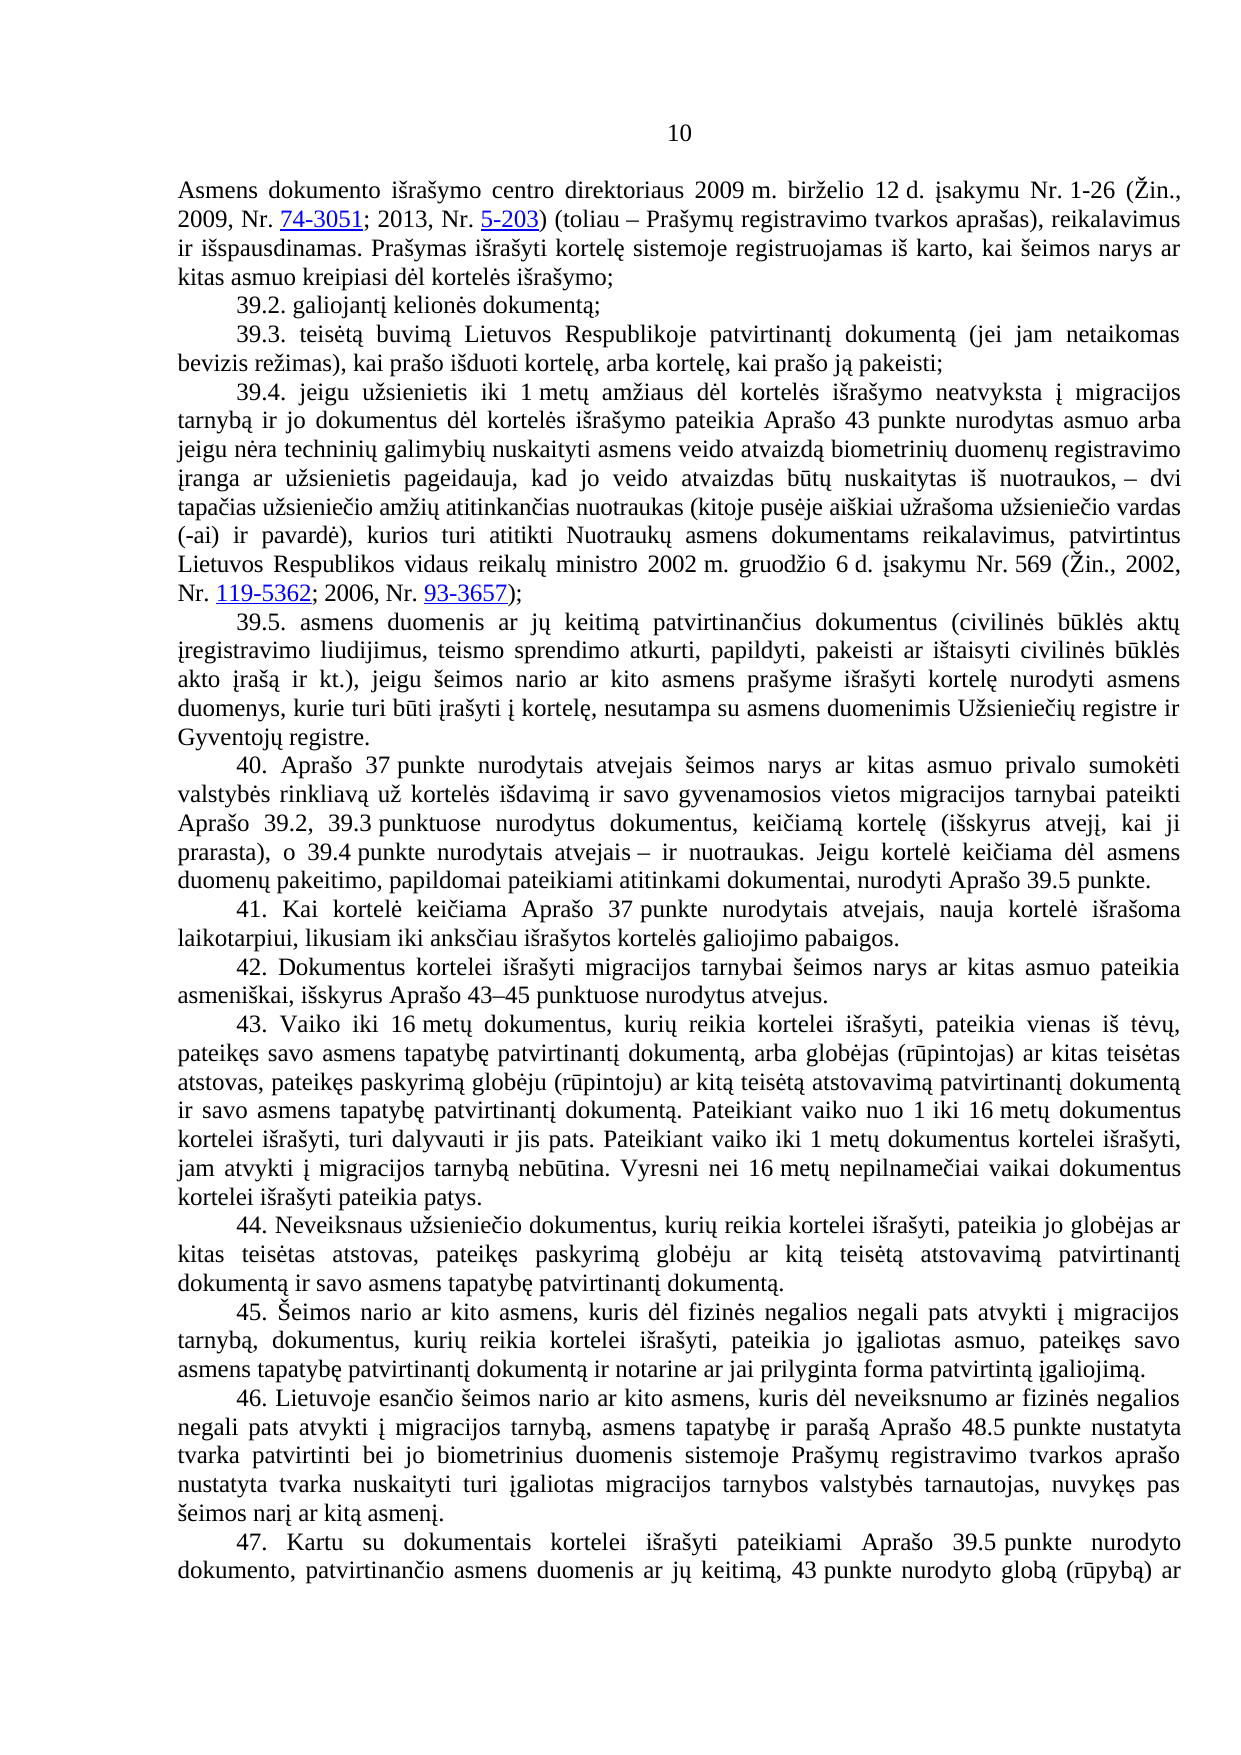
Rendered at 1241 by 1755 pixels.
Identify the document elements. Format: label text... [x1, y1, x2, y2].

text 39.4. jeigu užsienietis iki 1 metų amžiaus dėl kortelės išrašymo neatvyksta į migracijos tarnybą ir jo dokumentus dėl kortelės išrašymo pateikia Aprašo 43 punkte nurodytas asmuo arba jeigu nėra techninių galimybių nuskaityti asmens veido atvaizdą biometrinių duomenų registravimo įranga ar užsienietis pageidauja, kad jo veido atvaizdas būtų nuskaitytas iš nuotraukos, – dvi tapačias užsieniečio amžių atitinkančias nuotraukas (kitoje pusėje aiškiai užrašoma užsieniečio vardas (-ai) ir pavardė), kurios turi atitikti Nuotraukų asmens dokumentams reikalavimus, patvirtintus Lietuvos Respublikos vidaus reikalų ministro 2002 m. gruodžio 6 d. įsakymu Nr. 569 (Žin., 2002, Nr. 119-5362; 2006, Nr. 93-3657); [177, 377, 1181, 607]
text 42. Dokumentus kortelei išrašyti migracijos tarnybai šeimos narys ar kitas asmuo pateikia asmeniškai, išskyrus Aprašo 43–45 punktuose nurodytus atvejus. [177, 952, 1181, 1009]
text 39.2. galiojantį kelionės dokumentą; [177, 291, 1181, 319]
text 47. Kartu su dokumentais kortelei išrašyti pateikiami Aprašo 39.5 punkte nurodyto dokumento, patvirtinančio asmens duomenis ar jų keitimą, 43 punkte nurodyto globą (rūpybą) ar [177, 1527, 1181, 1584]
text 44. Neveiksnaus užsieniečio dokumentus, kurių reikia kortelei išrašyti, pateikia jo globėjas ar kitas teisėtas atstovas, pateikęs paskyrimą globėju ar kitą teisėtą atstovavimą patvirtinantį dokumentą ir savo asmens tapatybę patvirtinantį dokumentą. [177, 1211, 1181, 1297]
text 39.5. asmens duomenis ar jų keitimą patvirtinančius dokumentus (civilinės būklės aktų įregistravimo liudijimus, teismo sprendimo atkurti, papildyti, pakeisti ar ištaisyti civilinės būklės akto įrašą ir kt.), jeigu šeimos nario ar kito asmens prašyme išrašyti kortelę nurodyti asmens duomenys, kurie turi būti įrašyti į kortelę, nesutampa su asmens duomenimis Užsieniečių registre ir Gyventojų registre. [177, 607, 1181, 751]
text 41. Kai kortelė keičiama Aprašo 37 punkte nurodytais atvejais, nauja kortelė išrašoma laikotarpiui, likusiam iki anksčiau išrašytos kortelės galiojimo pabaigos. [177, 894, 1181, 952]
text 45. Šeimos nario ar kito asmens, kuris dėl fizinės negalios negali pats atvykti į migracijos tarnybą, dokumentus, kurių reikia kortelei išrašyti, pateikia jo įgaliotas asmuo, pateikęs savo asmens tapatybę patvirtinantį dokumentą ir notarine ar jai prilyginta forma patvirtintą įgaliojimą. [177, 1297, 1181, 1383]
text 43. Vaiko iki 16 metų dokumentus, kurių reikia kortelei išrašyti, pateikia vienas iš tėvų, pateikęs savo asmens tapatybę patvirtinantį dokumentą, arba globėjas (rūpintojas) ar kitas teisėtas atstovas, pateikęs paskyrimą globėju (rūpintoju) ar kitą teisėtą atstovavimą patvirtinantį dokumentą ir savo asmens tapatybę patvirtinantį dokumentą. Pateikiant vaiko nuo 1 iki 16 metų dokumentus kortelei išrašyti, turi dalyvauti ir jis pats. Pateikiant vaiko iki 1 metų dokumentus kortelei išrašyti, jam atvykti į migracijos tarnybą nebūtina. Vyresni nei 16 metų nepilnamečiai vaikai dokumentus kortelei išrašyti pateikia patys. [177, 1009, 1181, 1211]
text Asmens dokumento išrašymo centro direktoriaus 2009 m. birželio 12 d. įsakymu Nr. 1-26 (Žin., 2009, Nr. 74-3051; 2013, Nr. 5-203) (toliau – Prašymų registravimo tvarkos aprašas), reikalavimus ir išspausdinamas. Prašymas išrašyti kortelę sistemoje registruojamas iš karto, kai šeimos narys ar kitas asmuo kreipiasi dėl kortelės išrašymo; [177, 176, 1181, 291]
text 40. Aprašo 37 punkte nurodytais atvejais šeimos narys ar kitas asmuo privalo sumokėti valstybės rinkliavą už kortelės išdavimą ir savo gyvenamosios vietos migracijos tarnybai pateikti Aprašo 39.2, 39.3 punktuose nurodytus dokumentus, keičiamą kortelę (išskyrus atvejį, kai ji prarasta), o 39.4 punkte nurodytais atvejais – ir nuotraukas. Jeigu kortelė keičiama dėl asmens duomenų pakeitimo, papildomai pateikiami atitinkami dokumentai, nurodyti Aprašo 39.5 punkte. [177, 751, 1181, 894]
text 39.3. teisėtą buvimą Lietuvos Respublikoje patvirtinantį dokumentą (jei jam netaikomas bevizis režimas), kai prašo išduoti kortelę, arba kortelę, kai prašo ją pakeisti; [177, 319, 1181, 377]
text 46. Lietuvoje esančio šeimos nario ar kito asmens, kuris dėl neveiksnumo ar fizinės negalios negali pats atvykti į migracijos tarnybą, asmens tapatybę ir parašą Aprašo 48.5 punkte nustatyta tvarka patvirtinti bei jo biometrinius duomenis sistemoje Prašymų registravimo tvarkos aprašo nustatyta tvarka nuskaityti turi įgaliotas migracijos tarnybos valstybės tarnautojas, nuvykęs pas šeimos narį ar kitą asmenį. [177, 1383, 1181, 1527]
